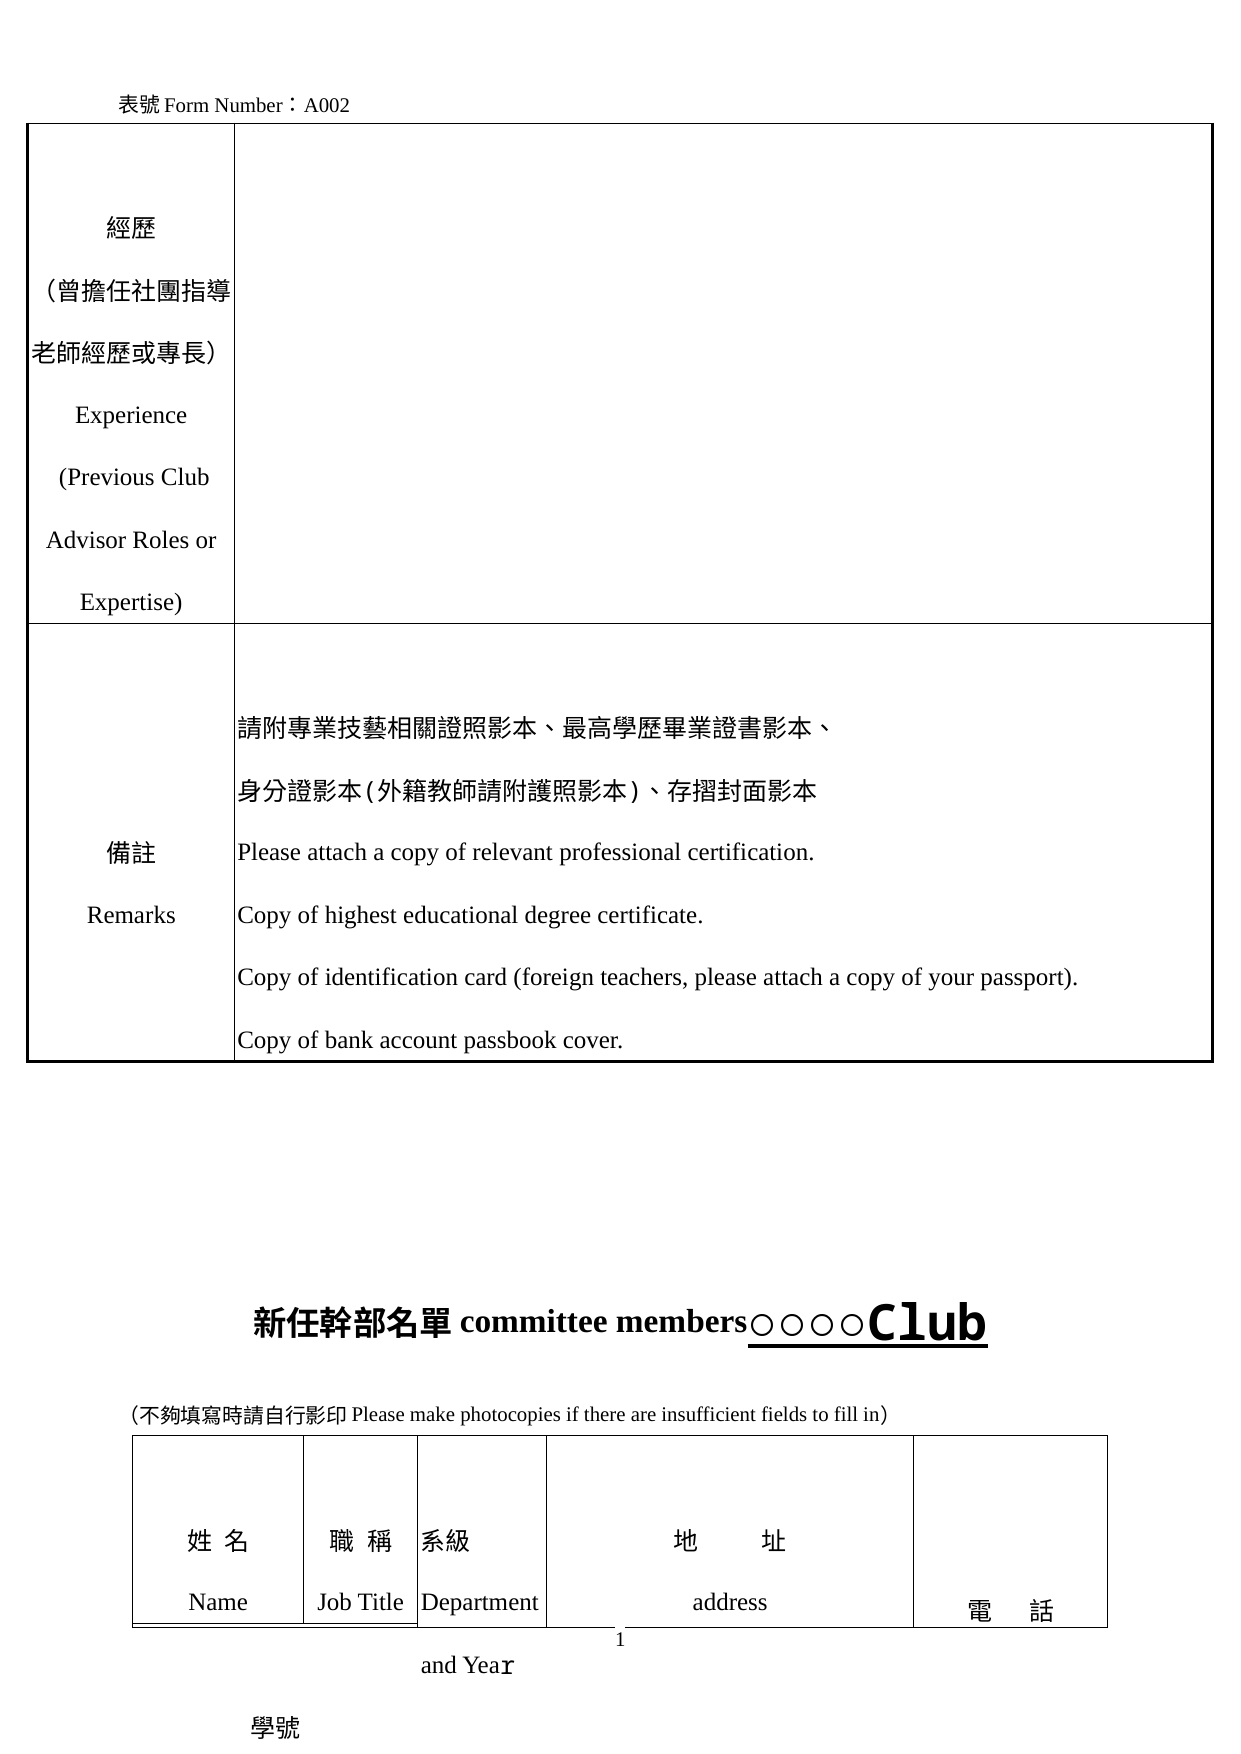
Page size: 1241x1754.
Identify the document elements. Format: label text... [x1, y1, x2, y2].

table_header 電 話 Cell phone [914, 1436, 1107, 1627]
table_cell 經歷 （曾擔任社團指導老師經歷或專長） Experience (Previous Club Advisor Roles or Expertise) [29, 124, 234, 623]
table_header 地 址 address [547, 1436, 913, 1627]
table_header 姓 名 Name [133, 1436, 303, 1623]
text （不夠填寫時請自行影印Please make photocopies if there are insufficient fields to fill in） [118, 1373, 1122, 1435]
table_cell [235, 124, 1211, 623]
table_header 職 稱 Job Title [304, 1436, 417, 1623]
text 新任幹部名單committee members○○○○Club [118, 1248, 1122, 1373]
table_cell 請附專業技藝相關證照影本、最高學歷畢業證書影本、 身分證影本(外籍教師請附護照影本)、存摺封面影本 Please attach a copy of relevant professional certification. Copy of highest educational degree certificate. Copy of identification card (foreign teachers, please attach a copy of your passport). Copy of bank account passbook cover. [235, 624, 1211, 1060]
table_header 系級 Department and Year [418, 1436, 546, 1627]
table_cell 備註 Remarks [29, 624, 234, 1060]
